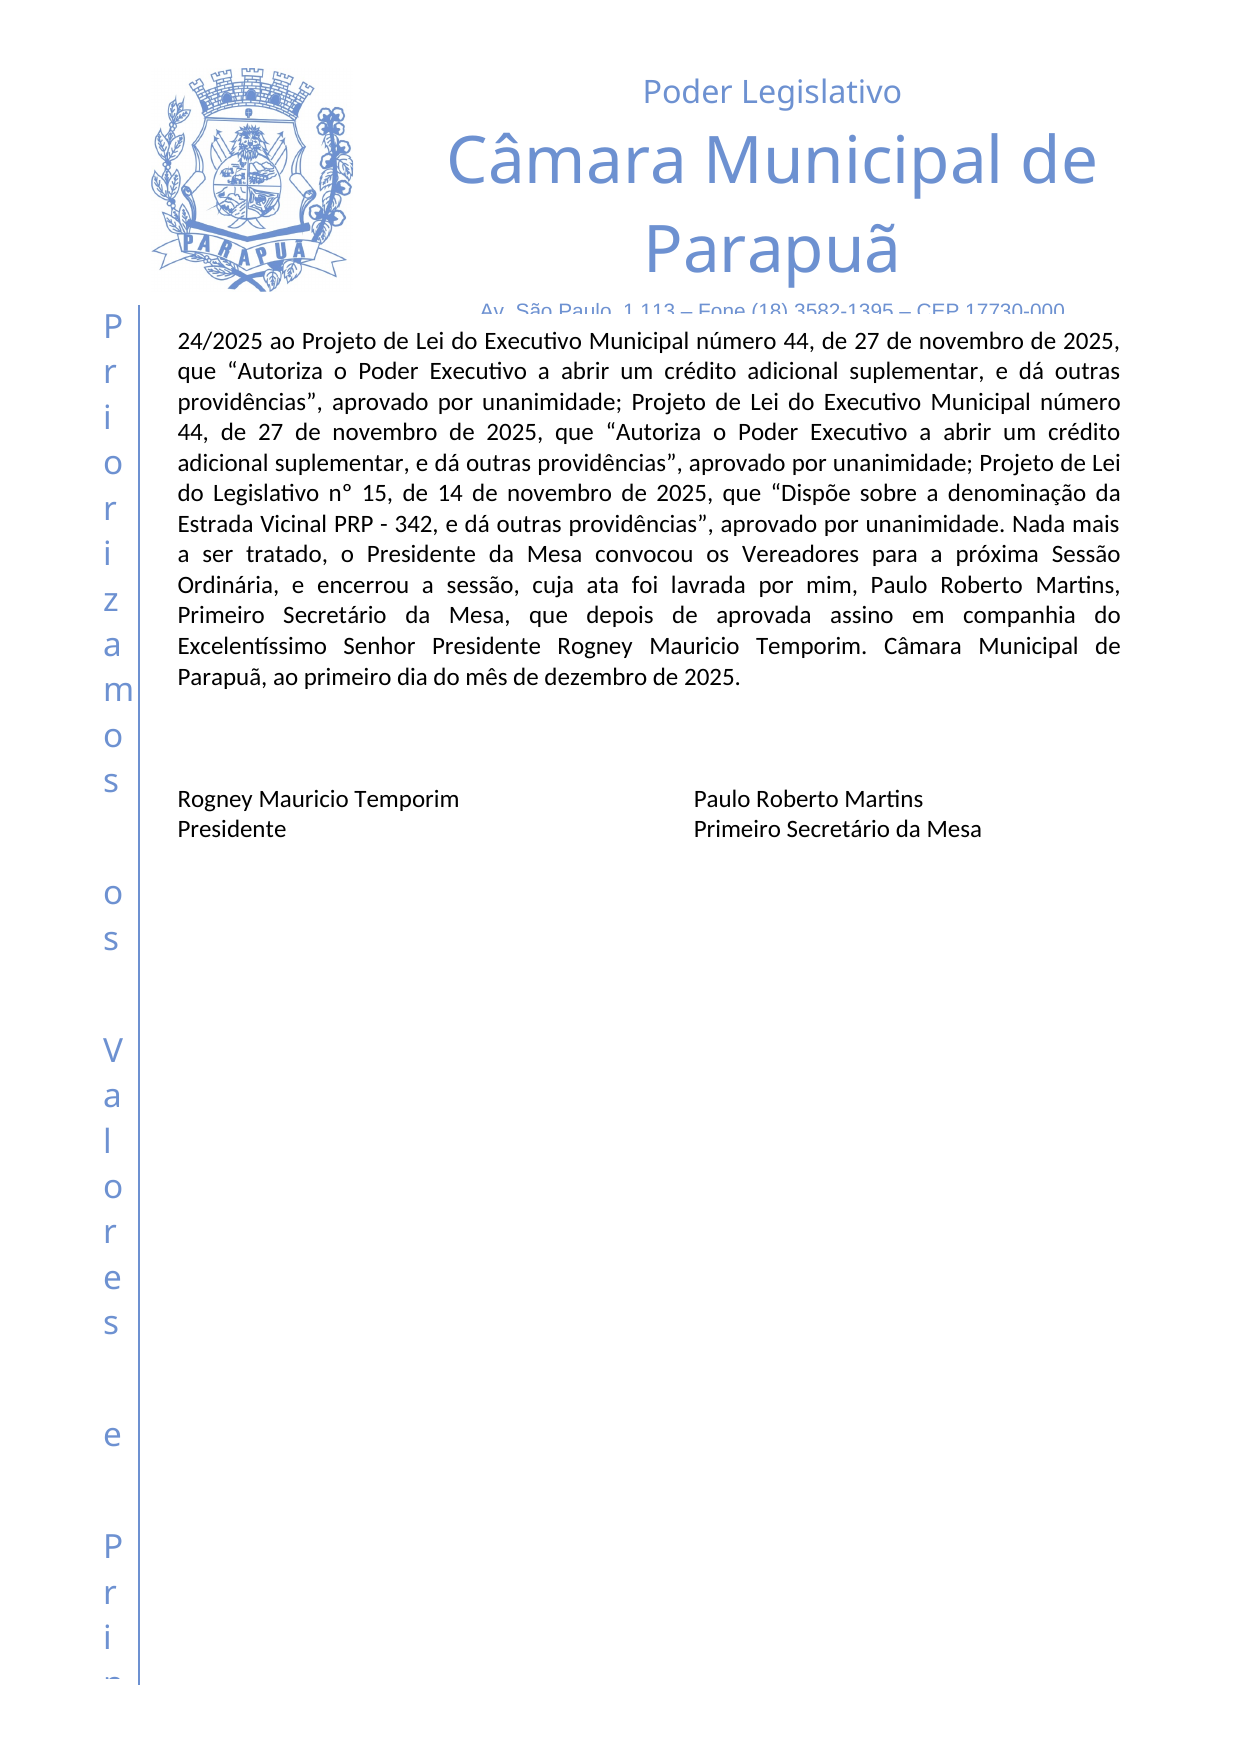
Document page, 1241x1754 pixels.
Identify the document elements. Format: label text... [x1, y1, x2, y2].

text Rogney Mauricio Temporim Paulo Roberto Martins [177, 783, 1122, 813]
text 24/2025 ao Projeto de Lei do Executivo Municipal número 44, de 27 de novembro de 2025, que “Autoriza o Poder Executivo a abrir um crédito adicional suplementar, e dá outras providências”, aprovado por unanimidade; Projeto de Lei do Executivo Municipal número 44, de 27 de novembro de 2025, que “Autoriza o Poder Executivo a abrir um crédito adicional suplementar, e dá outras providências”, aprovado por unanimidade; Projeto de Lei do Legislativo nº 15, de 14 de novembro de 2025, que “Dispõe sobre a denominação da Estrada Vicinal PRP - 342, e dá outras providências”, aprovado por unanimidade. Nada mais a ser tratado, o Presidente da Mesa convocou os Vereadores para a próxima Sessão Ordinária, e encerrou a sessão, cuja ata foi lavrada por mim, Paulo Roberto Martins, Primeiro Secretário da Mesa, que depois de aprovada assino em companhia do Excelentíssimo Senhor Presidente Rogney Mauricio Temporim. Câmara Municipal de Parapuã, ao primeiro dia do mês de dezembro de 2025. [177, 325, 1122, 691]
text Presidente Primeiro Secretário da Mesa [177, 813, 1122, 844]
picture [151, 68, 354, 292]
